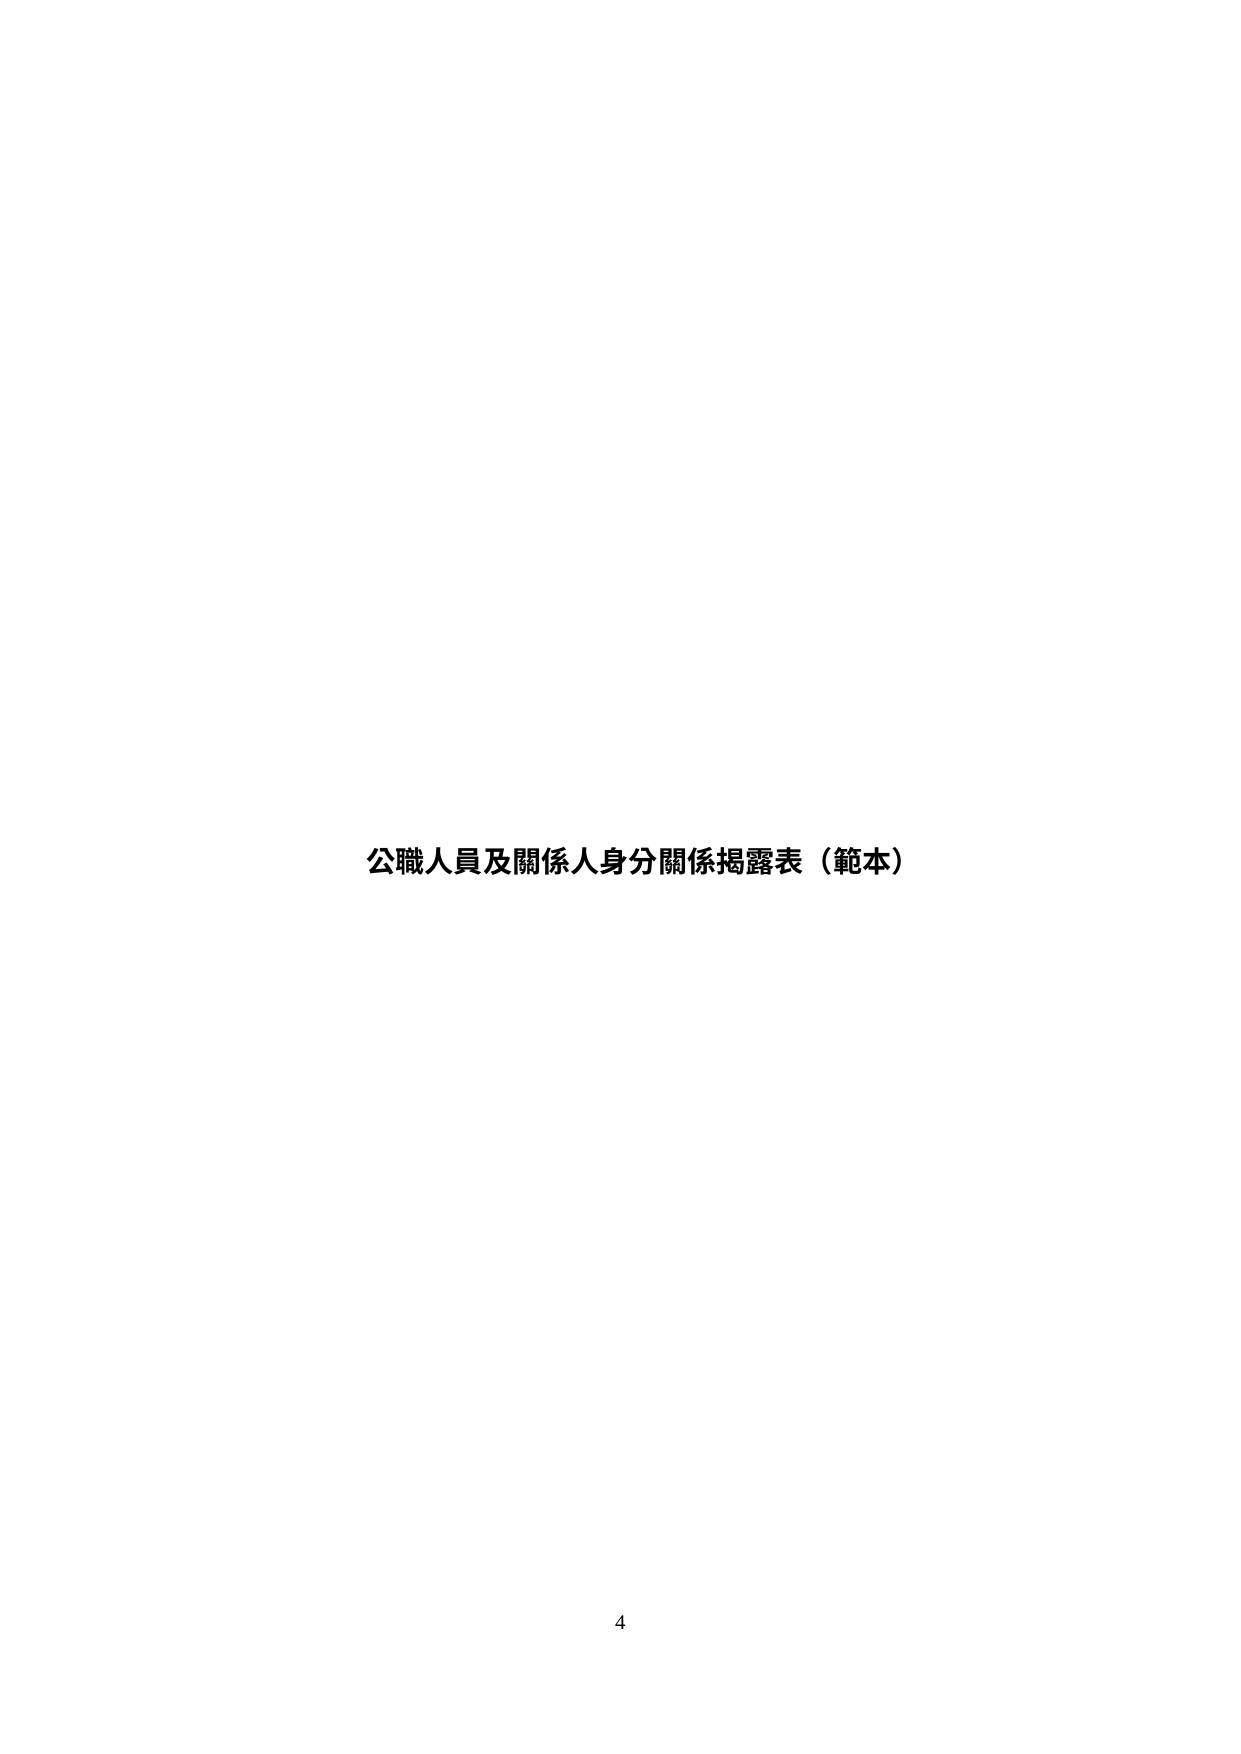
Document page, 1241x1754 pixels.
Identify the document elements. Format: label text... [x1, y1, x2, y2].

text 公職人員及關係人身分關係揭露表（範本） [0, 818, 1240, 881]
